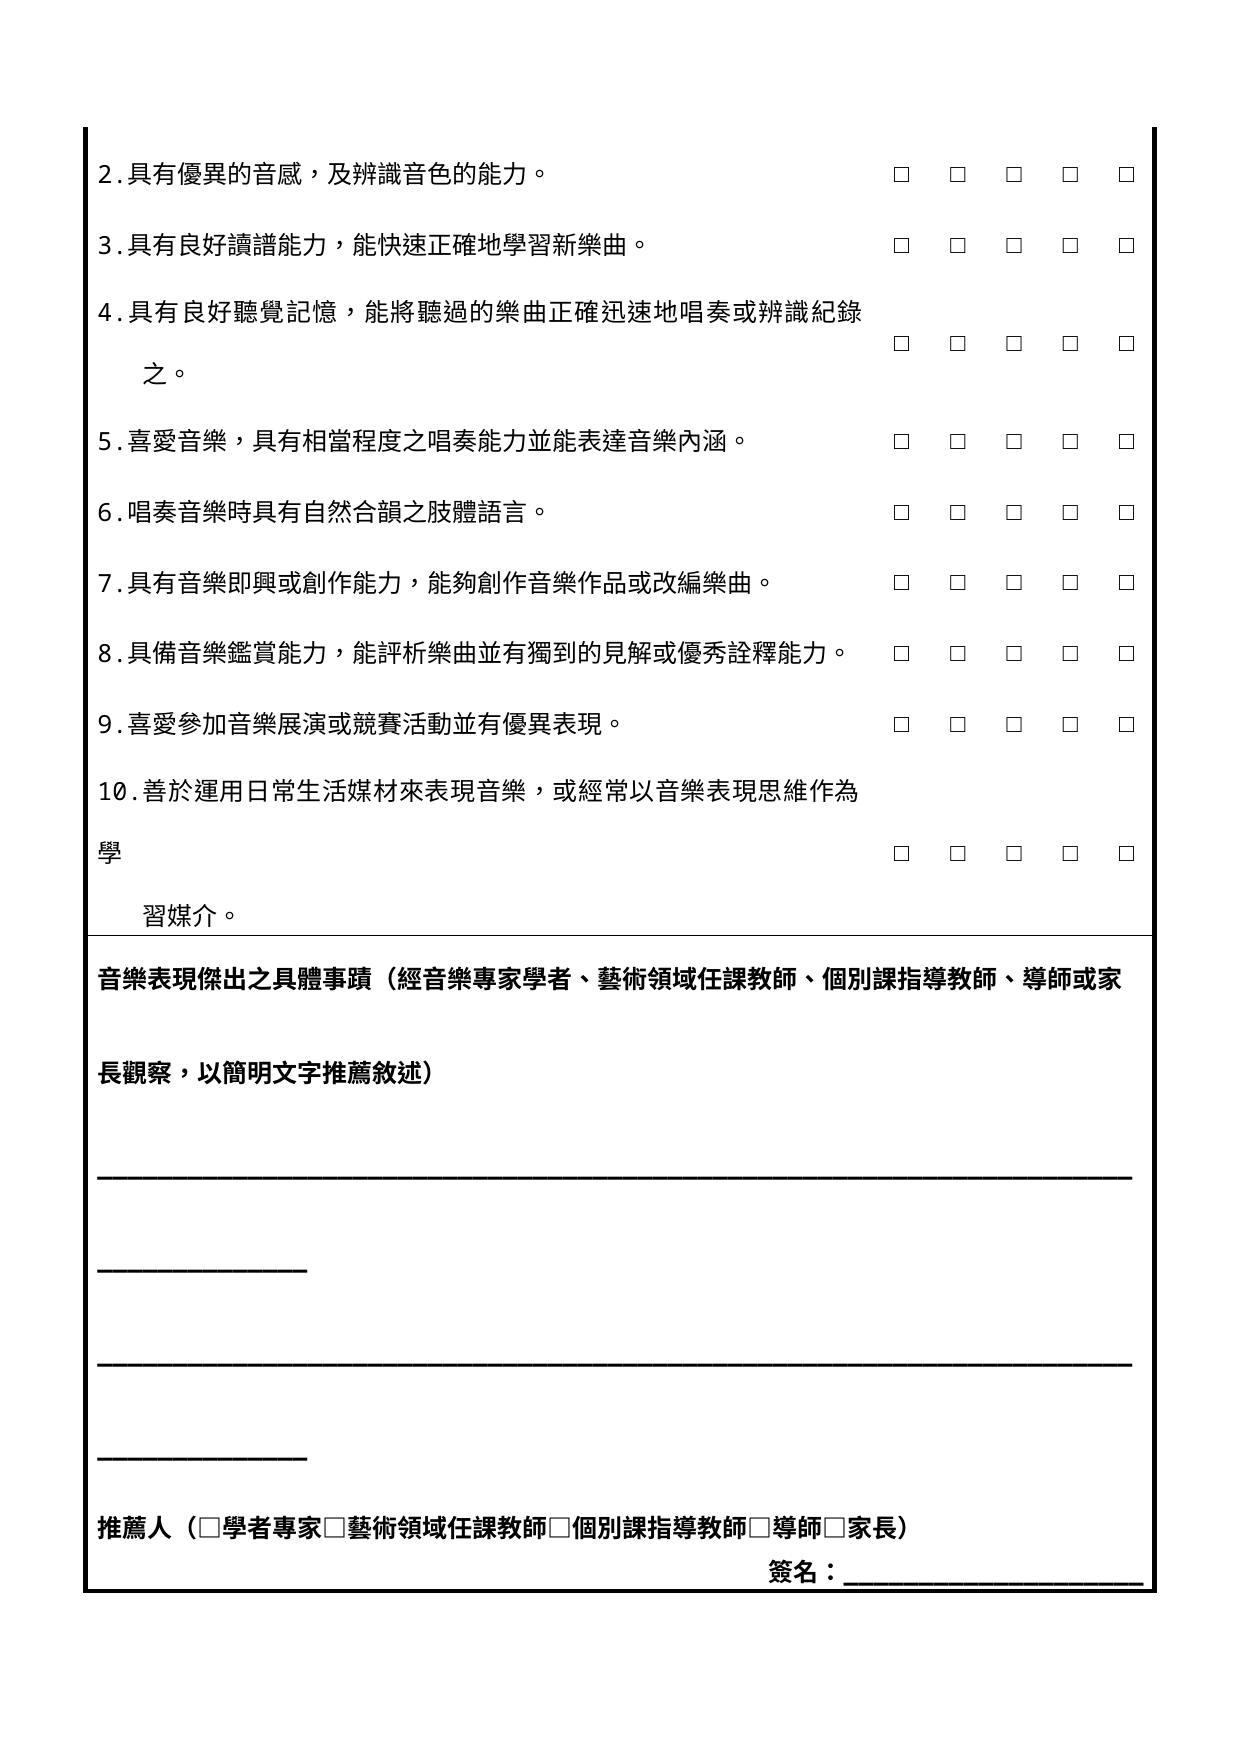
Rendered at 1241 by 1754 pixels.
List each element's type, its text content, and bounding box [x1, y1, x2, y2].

table_cell □ [1098, 535, 1152, 606]
table_cell □ [1042, 198, 1098, 269]
table_cell □ [930, 269, 986, 394]
table_cell □ [873, 394, 929, 464]
table_cell □ [1098, 198, 1152, 269]
table_cell □ [986, 677, 1042, 748]
table_cell □ [1042, 677, 1098, 748]
table_cell □ [1098, 269, 1152, 394]
table_cell □ [986, 127, 1042, 198]
table_cell 7.具有音樂即興或創作能力，能夠創作音樂作品或改編樂曲。 [88, 535, 873, 606]
table_cell □ [873, 269, 929, 394]
table_cell 6.唱奏音樂時具有自然合韻之肢體語言。 [88, 465, 873, 535]
table_cell □ [873, 677, 929, 748]
table_cell □ [1098, 677, 1152, 748]
table_cell □ [873, 606, 929, 677]
table_cell □ [930, 748, 986, 935]
table_cell □ [986, 198, 1042, 269]
table_cell □ [986, 269, 1042, 394]
table_cell □ [930, 535, 986, 606]
table_cell 4.具有良好聽覺記憶，能將聽過的樂曲正確迅速地唱奏或辨識紀錄 之。 [88, 269, 873, 394]
table_cell □ [873, 465, 929, 535]
table_cell □ [930, 127, 986, 198]
table_cell □ [986, 394, 1042, 464]
table_cell □ [986, 606, 1042, 677]
table_cell 9.喜愛參加音樂展演或競賽活動並有優異表現。 [88, 677, 873, 748]
table_cell □ [1042, 465, 1098, 535]
table_cell □ [930, 465, 986, 535]
table_cell □ [1042, 269, 1098, 394]
table_cell □ [873, 748, 929, 935]
table_cell □ [986, 748, 1042, 935]
table_cell □ [1098, 606, 1152, 677]
table_cell □ [873, 127, 929, 198]
table_cell □ [1042, 748, 1098, 935]
table_cell □ [930, 198, 986, 269]
table_cell □ [1042, 394, 1098, 464]
table_cell □ [1042, 535, 1098, 606]
table_cell 5.喜愛音樂，具有相當程度之唱奏能力並能表達音樂內涵。 [88, 394, 873, 464]
table_cell □ [873, 198, 929, 269]
table_cell 10.善於運用日常生活媒材來表現音樂，或經常以音樂表現思維作為學 習媒介。 [88, 748, 873, 935]
table_cell □ [930, 606, 986, 677]
table_cell 3.具有良好讀譜能力，能快速正確地學習新樂曲。 [88, 198, 873, 269]
table_cell □ [1098, 748, 1152, 935]
table_cell 2.具有優異的音感，及辨識音色的能力。 [88, 127, 873, 198]
table_cell □ [1042, 127, 1098, 198]
table_cell □ [1098, 465, 1152, 535]
table_cell □ [873, 535, 929, 606]
table_cell □ [1098, 394, 1152, 464]
table_cell □ [1042, 606, 1098, 677]
table_cell □ [930, 394, 986, 464]
table_cell 8.具備音樂鑑賞能力，能評析樂曲並有獨到的見解或優秀詮釋能力。 [88, 606, 873, 677]
table_cell □ [930, 677, 986, 748]
table_cell □ [986, 535, 1042, 606]
table_cell □ [1098, 127, 1152, 198]
table_cell □ [986, 465, 1042, 535]
table_cell 音樂表現傑出之具體事蹟（經音樂專家學者、藝術領域任課教師、個別課指導教師、導師或家長觀察，以簡明文字推薦敘述） ___________________________________________________________________________________ ___________________________________________________________________________________ 推薦人（□學者專家□藝術領域任課教師□個別課指導教師□導師□家長） 簽名：____________________ [88, 936, 1152, 1589]
